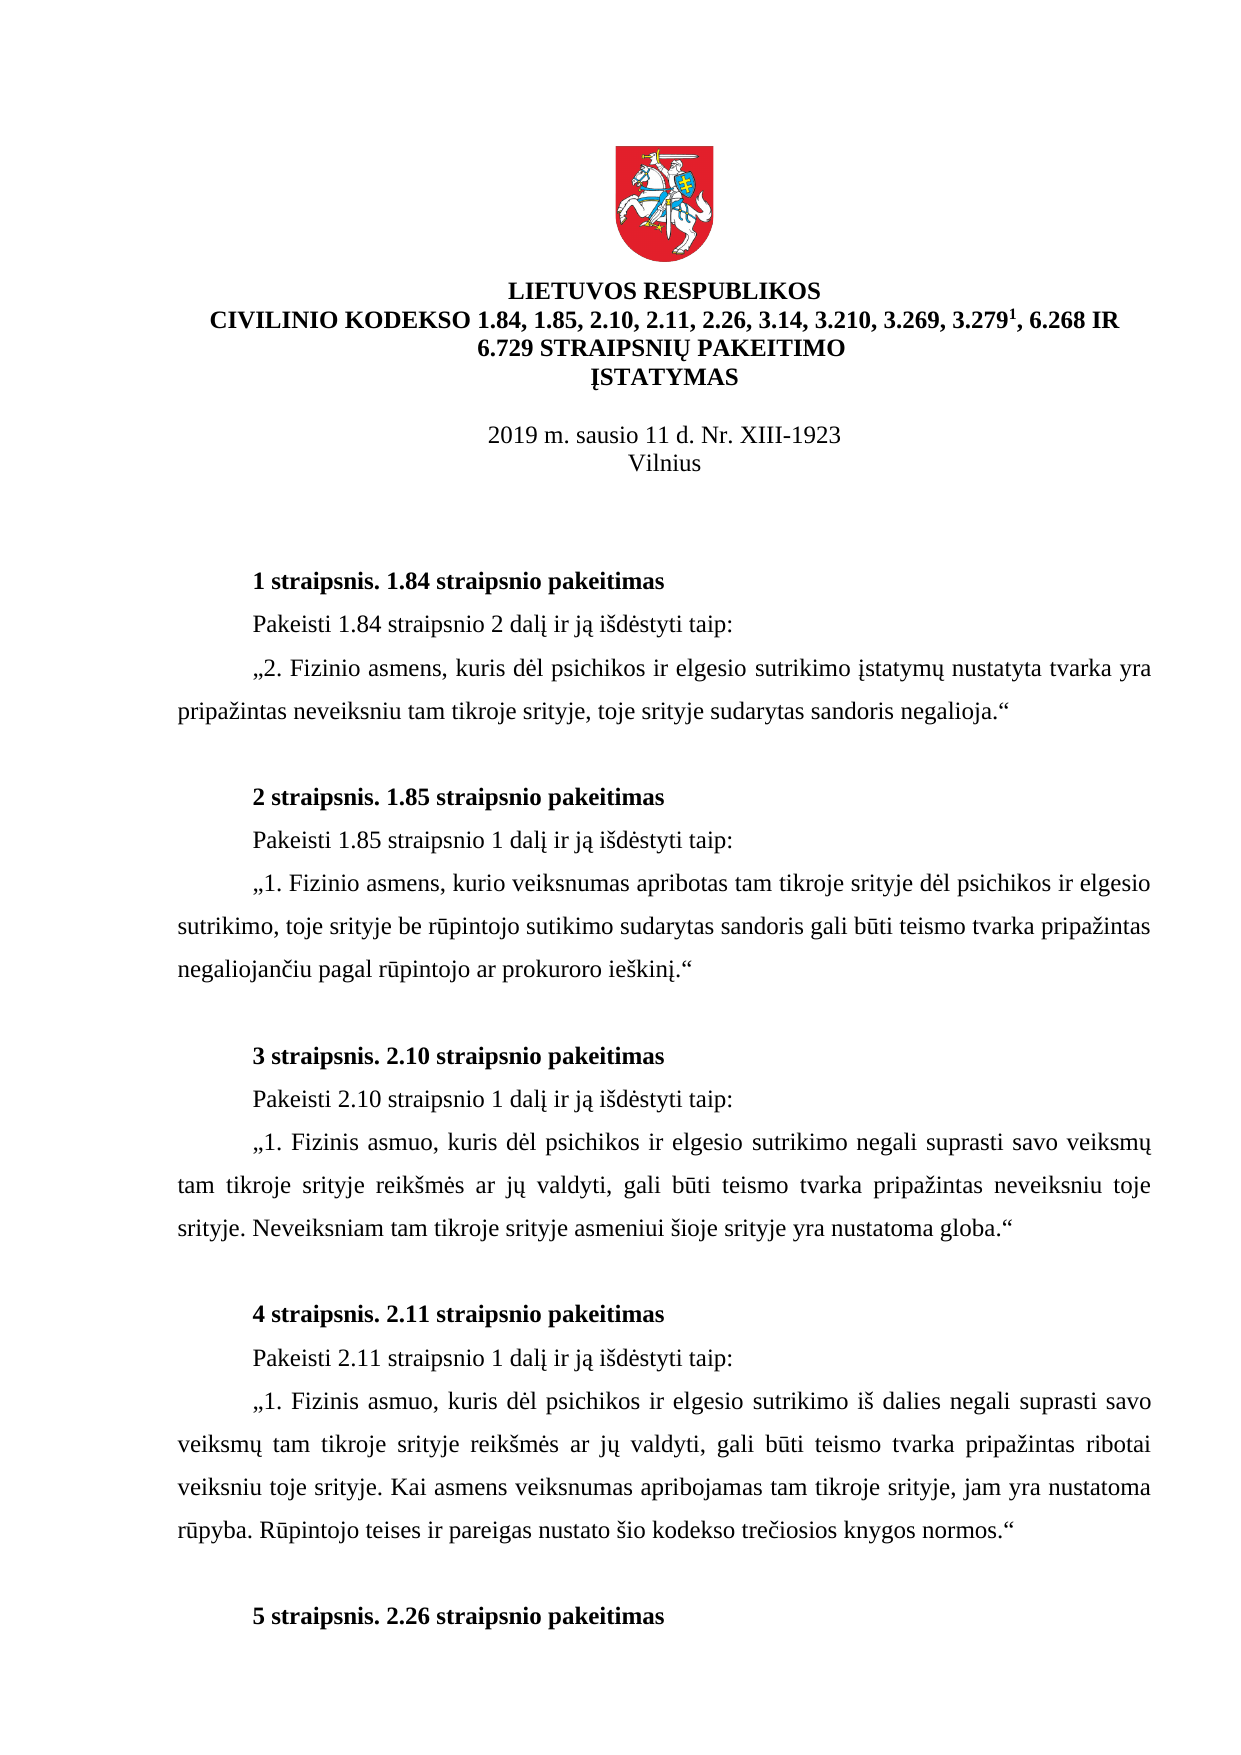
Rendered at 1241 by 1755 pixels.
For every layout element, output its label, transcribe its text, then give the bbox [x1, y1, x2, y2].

text „1. Fizinio asmens, kurio veiksnumas apribotas tam tikroje srityje dėl psichikos ir elgesio sutrikimo, toje srityje be rūpintojo sutikimo sudarytas sandoris gali būti teismo tvarka pripažintas negaliojančiu pagal rūpintojo ar prokuroro ieškinį.“ [177, 868, 1152, 983]
text „1. Fizinis asmuo, kuris dėl psichikos ir elgesio sutrikimo negali suprasti savo veiksmų tam tikroje srityje reikšmės ar jų valdyti, gali būti teismo tvarka pripažintas neveiksniu toje srityje. Neveiksniam tam tikroje srityje asmeniui šioje srityje yra nustatoma globa.“ [177, 1127, 1152, 1242]
text „1. Fizinis asmuo, kuris dėl psichikos ir elgesio sutrikimo iš dalies negali suprasti savo veiksmų tam tikroje srityje reikšmės ar jų valdyti, gali būti teismo tvarka pripažintas ribotai veiksniu toje srityje. Kai asmens veiksnumas apribojamas tam tikroje srityje, jam yra nustatoma rūpyba. Rūpintojo teises ir pareigas nustato šio kodekso trečiosios knygos normos.“ [177, 1386, 1152, 1544]
text 4 straipsnis. 2.11 straipsnio pakeitimas [177, 1299, 1152, 1328]
text LIETUVOS RESPUBLIKOS [177, 276, 1152, 305]
text 3 straipsnis. 2.10 straipsnio pakeitimas [177, 1041, 1152, 1069]
text Vilnius [177, 448, 1152, 477]
text Pakeisti 1.84 straipsnio 2 dalį ir ją išdėstyti taip: [177, 609, 1152, 638]
text CIVILINIO KODEKSO 1.84, 1.85, 2.10, 2.11, 2.26, 3.14, 3.210, 3.269, 3.2791, 6.268 IR 6.729 STRAIPSNIŲ PAKEITIMO [177, 305, 1152, 362]
text ĮSTATYMAS [177, 362, 1152, 391]
text Pakeisti 1.85 straipsnio 1 dalį ir ją išdėstyti taip: [177, 825, 1152, 854]
text 2019 m. sausio 11 d. Nr. XIII-1923 [177, 420, 1152, 448]
text Pakeisti 2.11 straipsnio 1 dalį ir ją išdėstyti taip: [177, 1343, 1152, 1371]
text „2. Fizinio asmens, kuris dėl psichikos ir elgesio sutrikimo įstatymų nustatyta tvarka yra pripažintas neveiksniu tam tikroje srityje, toje srityje sudarytas sandoris negalioja.“ [177, 653, 1152, 724]
text 2 straipsnis. 1.85 straipsnio pakeitimas [177, 782, 1152, 811]
text 1 straipsnis. 1.84 straipsnio pakeitimas [177, 566, 1152, 595]
text Pakeisti 2.10 straipsnio 1 dalį ir ją išdėstyti taip: [177, 1084, 1152, 1113]
text 5 straipsnis. 2.26 straipsnio pakeitimas [177, 1601, 1152, 1630]
